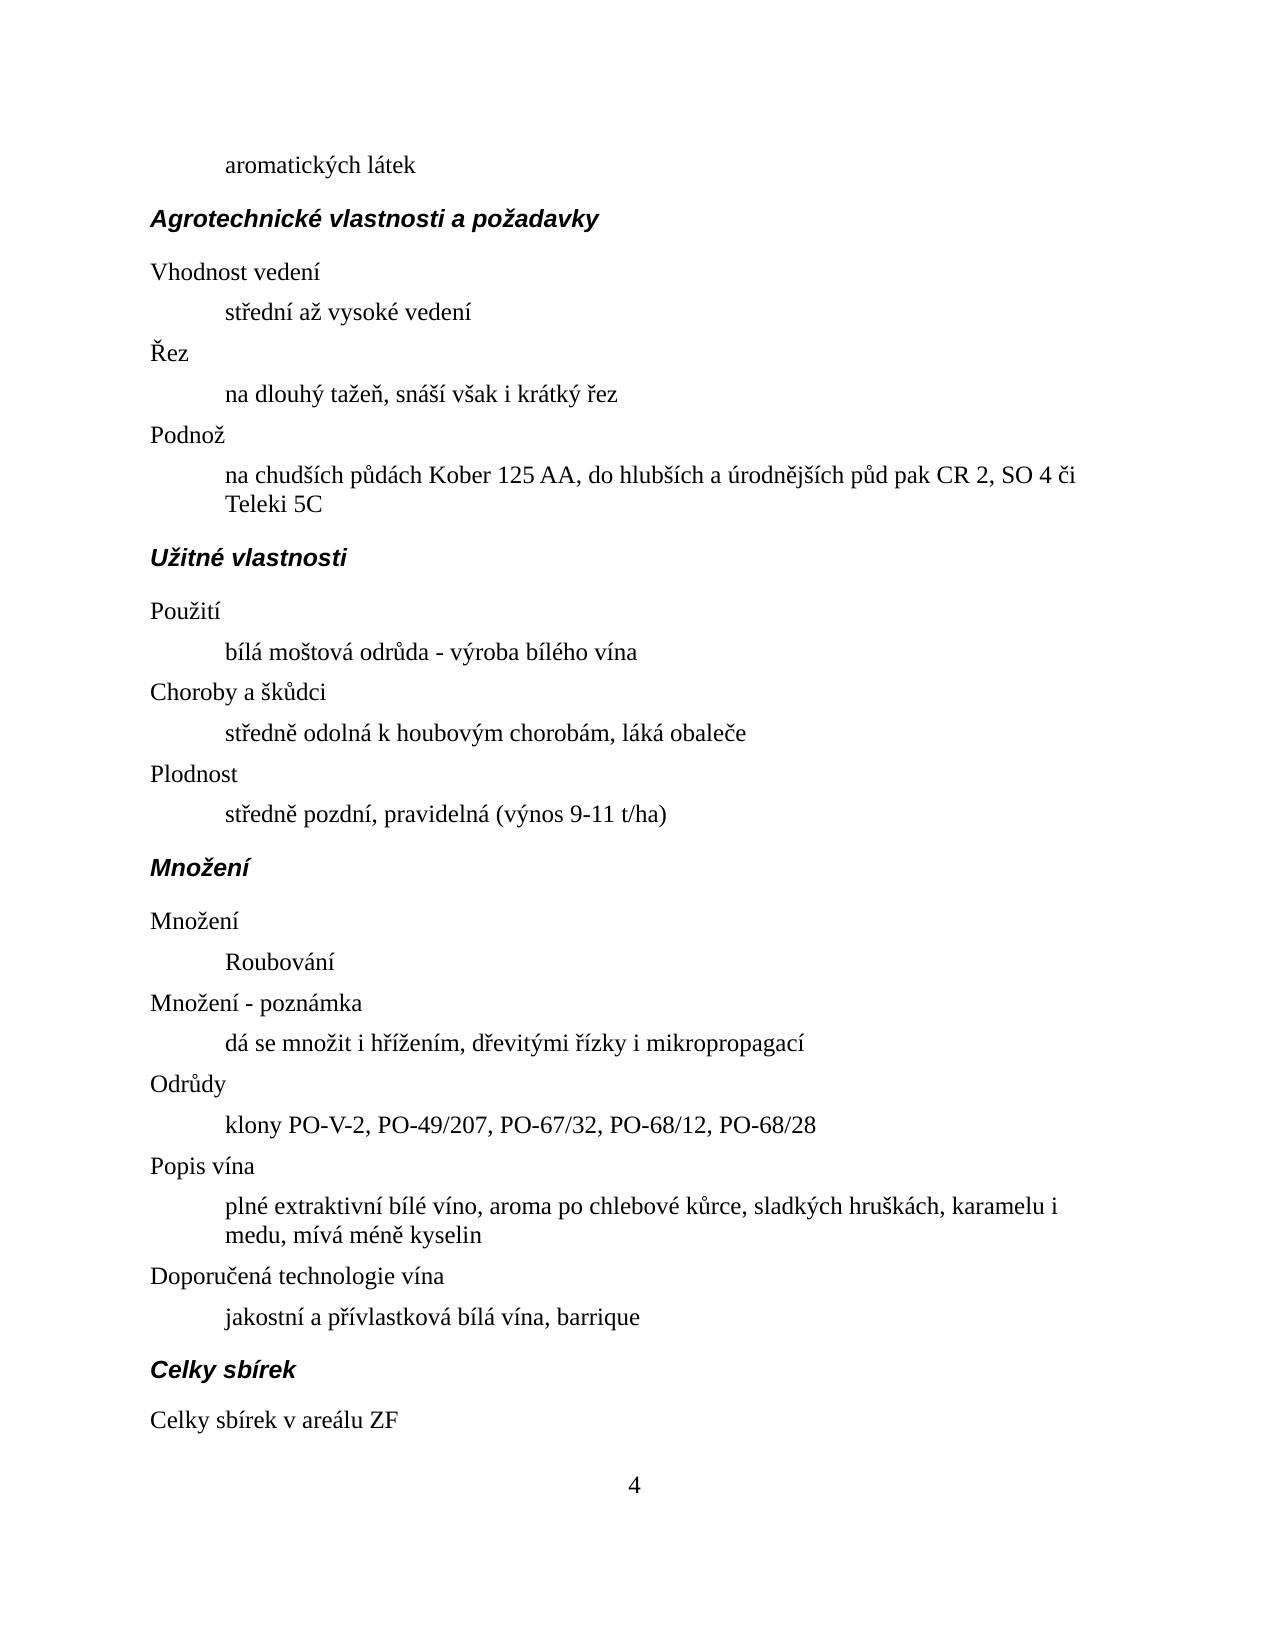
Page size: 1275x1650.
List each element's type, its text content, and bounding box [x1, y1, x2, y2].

text na chudších půdách Kober 125 AA, do hlubších a úrodnějších půd pak CR 2, SO 4 či Teleki 5C [225, 460, 1125, 518]
text jakostní a přívlastková bílá vína, barrique [225, 1302, 1125, 1330]
text Doporučená technologie vína [150, 1261, 1125, 1290]
text Množení [150, 906, 1125, 935]
text Podnož [150, 420, 1125, 448]
text bílá moštová odrůda - výroba bílého vína [225, 637, 1125, 665]
text středně odolná k houbovým chorobám, láká obaleče [225, 718, 1125, 747]
text plné extraktivní bílé víno, aroma po chlebové kůrce, sladkých hruškách, karamelu i medu, mívá méně kyselin [225, 1191, 1125, 1249]
text dá se množit i hřížením, dřevitými řízky i mikropropagací [225, 1028, 1125, 1057]
text Použití [150, 596, 1125, 625]
text střední až vysoké vedení [225, 297, 1125, 326]
subtitle Užitné vlastnosti [150, 543, 1125, 571]
subtitle Množení [150, 853, 1125, 882]
subtitle Celky sbírek [150, 1355, 1125, 1384]
text Množení - poznámka [150, 988, 1125, 1017]
text Odrůdy [150, 1069, 1125, 1098]
text Celky sbírek v areálu ZF [150, 1405, 1125, 1434]
text Řez [150, 338, 1125, 367]
text aromatických látek [225, 150, 1125, 179]
text Roubování [225, 947, 1125, 976]
text středně pozdní, pravidelná (výnos 9-11 t/ha) [225, 799, 1125, 828]
text Vhodnost vedení [150, 257, 1125, 286]
text Popis vína [150, 1151, 1125, 1179]
text Plodnost [150, 759, 1125, 788]
text na dlouhý tažeň, snáší však i krátký řez [225, 379, 1125, 408]
text klony PO-V-2, PO-49/207, PO-67/32, PO-68/12, PO-68/28 [225, 1110, 1125, 1139]
text Choroby a škůdci [150, 677, 1125, 706]
subtitle Agrotechnické vlastnosti a požadavky [150, 204, 1125, 232]
